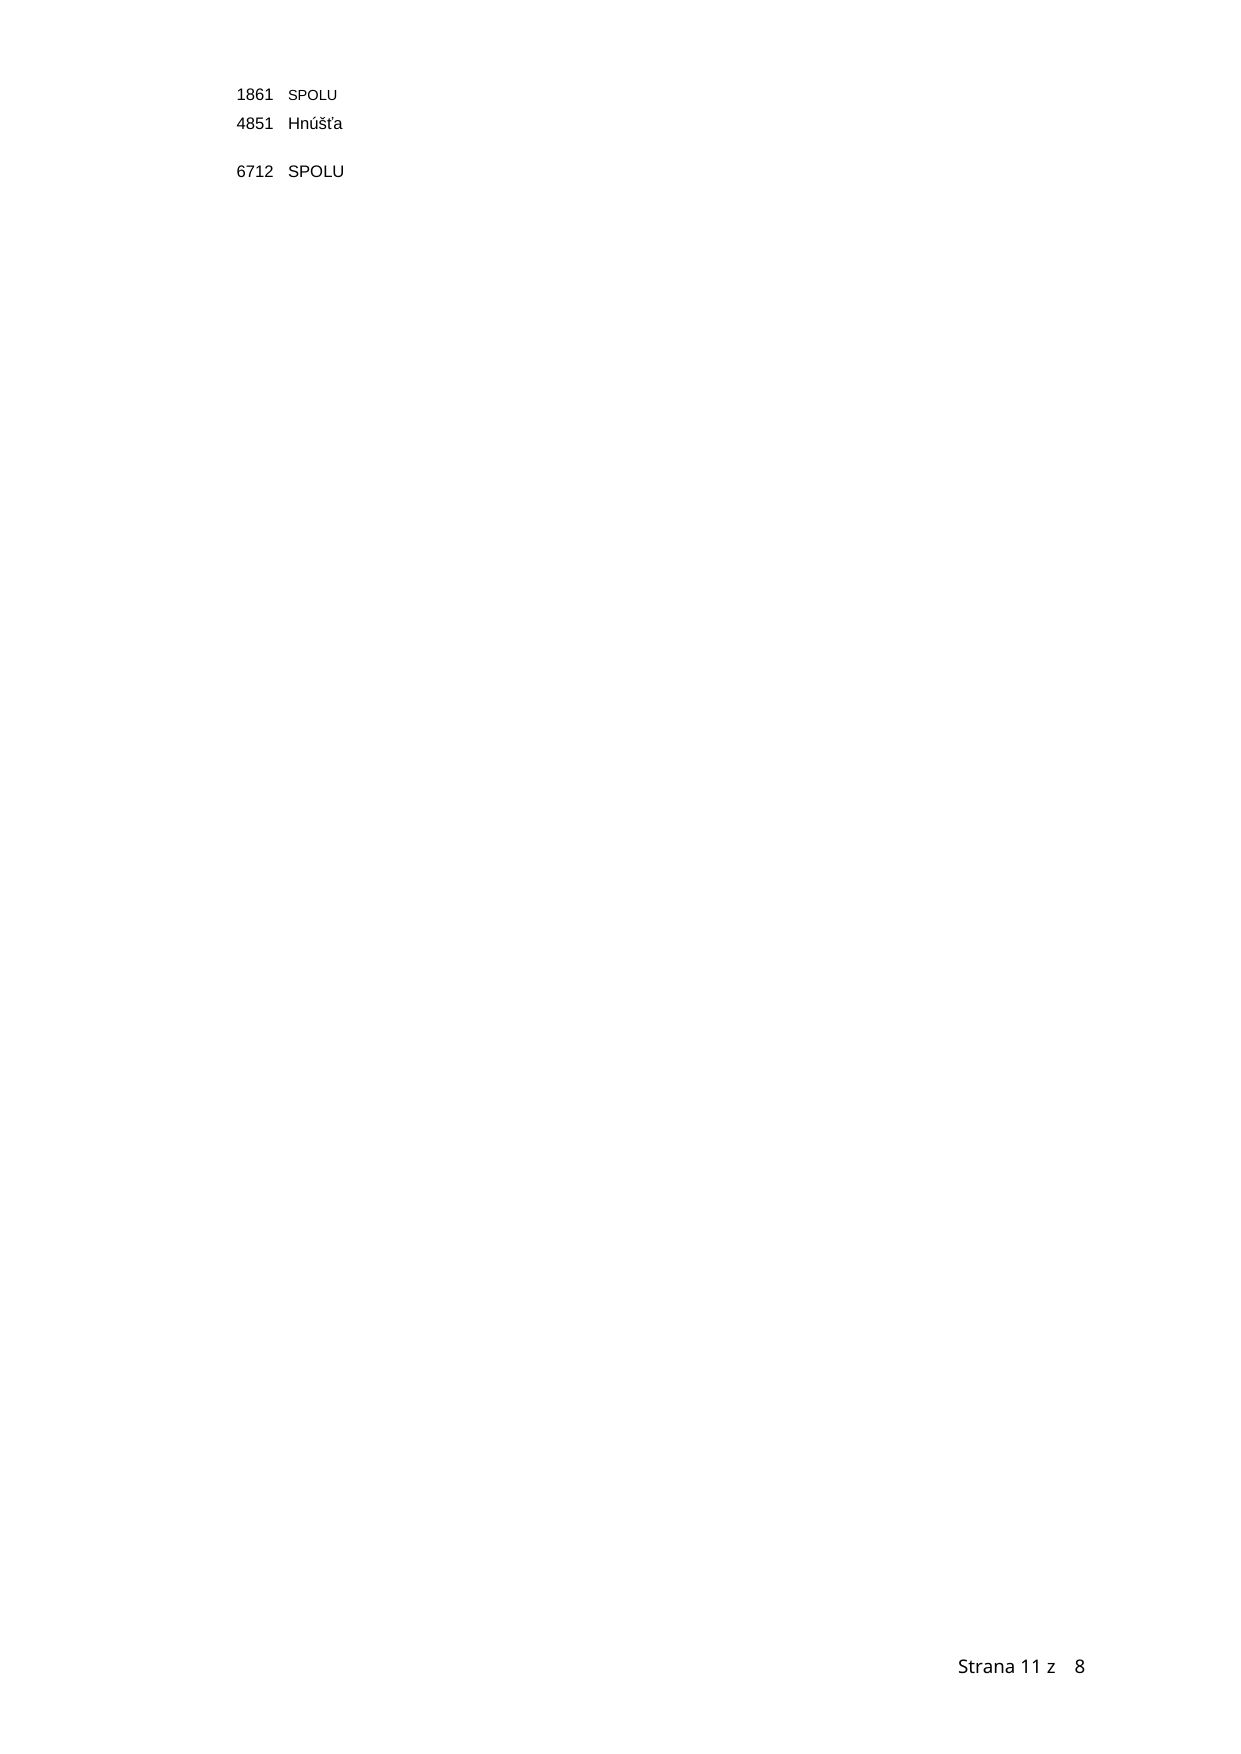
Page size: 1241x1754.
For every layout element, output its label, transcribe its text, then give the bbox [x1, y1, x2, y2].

table_cell [1008, 104, 1104, 133]
table_cell [706, 104, 777, 133]
table_cell [919, 104, 1008, 133]
table_cell [352, 133, 423, 181]
table_cell [352, 74, 423, 103]
table_cell 6712 [118, 133, 281, 181]
table_cell [777, 104, 848, 133]
table_cell [848, 133, 919, 181]
table_cell 1861 [118, 74, 281, 103]
table_cell [494, 104, 564, 133]
table_cell [423, 74, 493, 103]
table_cell [635, 74, 706, 103]
table_cell [564, 133, 635, 181]
table_cell [635, 133, 706, 181]
table_cell [1008, 74, 1104, 103]
table_cell [635, 104, 706, 133]
table_cell [423, 133, 493, 181]
table_cell SPOLU [281, 74, 352, 103]
table_cell [919, 74, 1008, 103]
table_cell [352, 104, 423, 133]
table_cell [919, 133, 1008, 181]
table_cell [1008, 133, 1104, 181]
table_cell [494, 74, 564, 103]
table_cell [423, 104, 493, 133]
table_cell [848, 104, 919, 133]
table_cell [777, 133, 848, 181]
table_cell SPOLU [281, 133, 352, 181]
table_cell [564, 74, 635, 103]
table_cell [777, 74, 848, 103]
table_cell 4851 [118, 104, 281, 133]
table_cell [706, 74, 777, 103]
table_cell [848, 74, 919, 103]
table_cell Hnúšťa [281, 104, 352, 133]
table_cell [494, 133, 564, 181]
table_cell [564, 104, 635, 133]
table_cell [706, 133, 777, 181]
